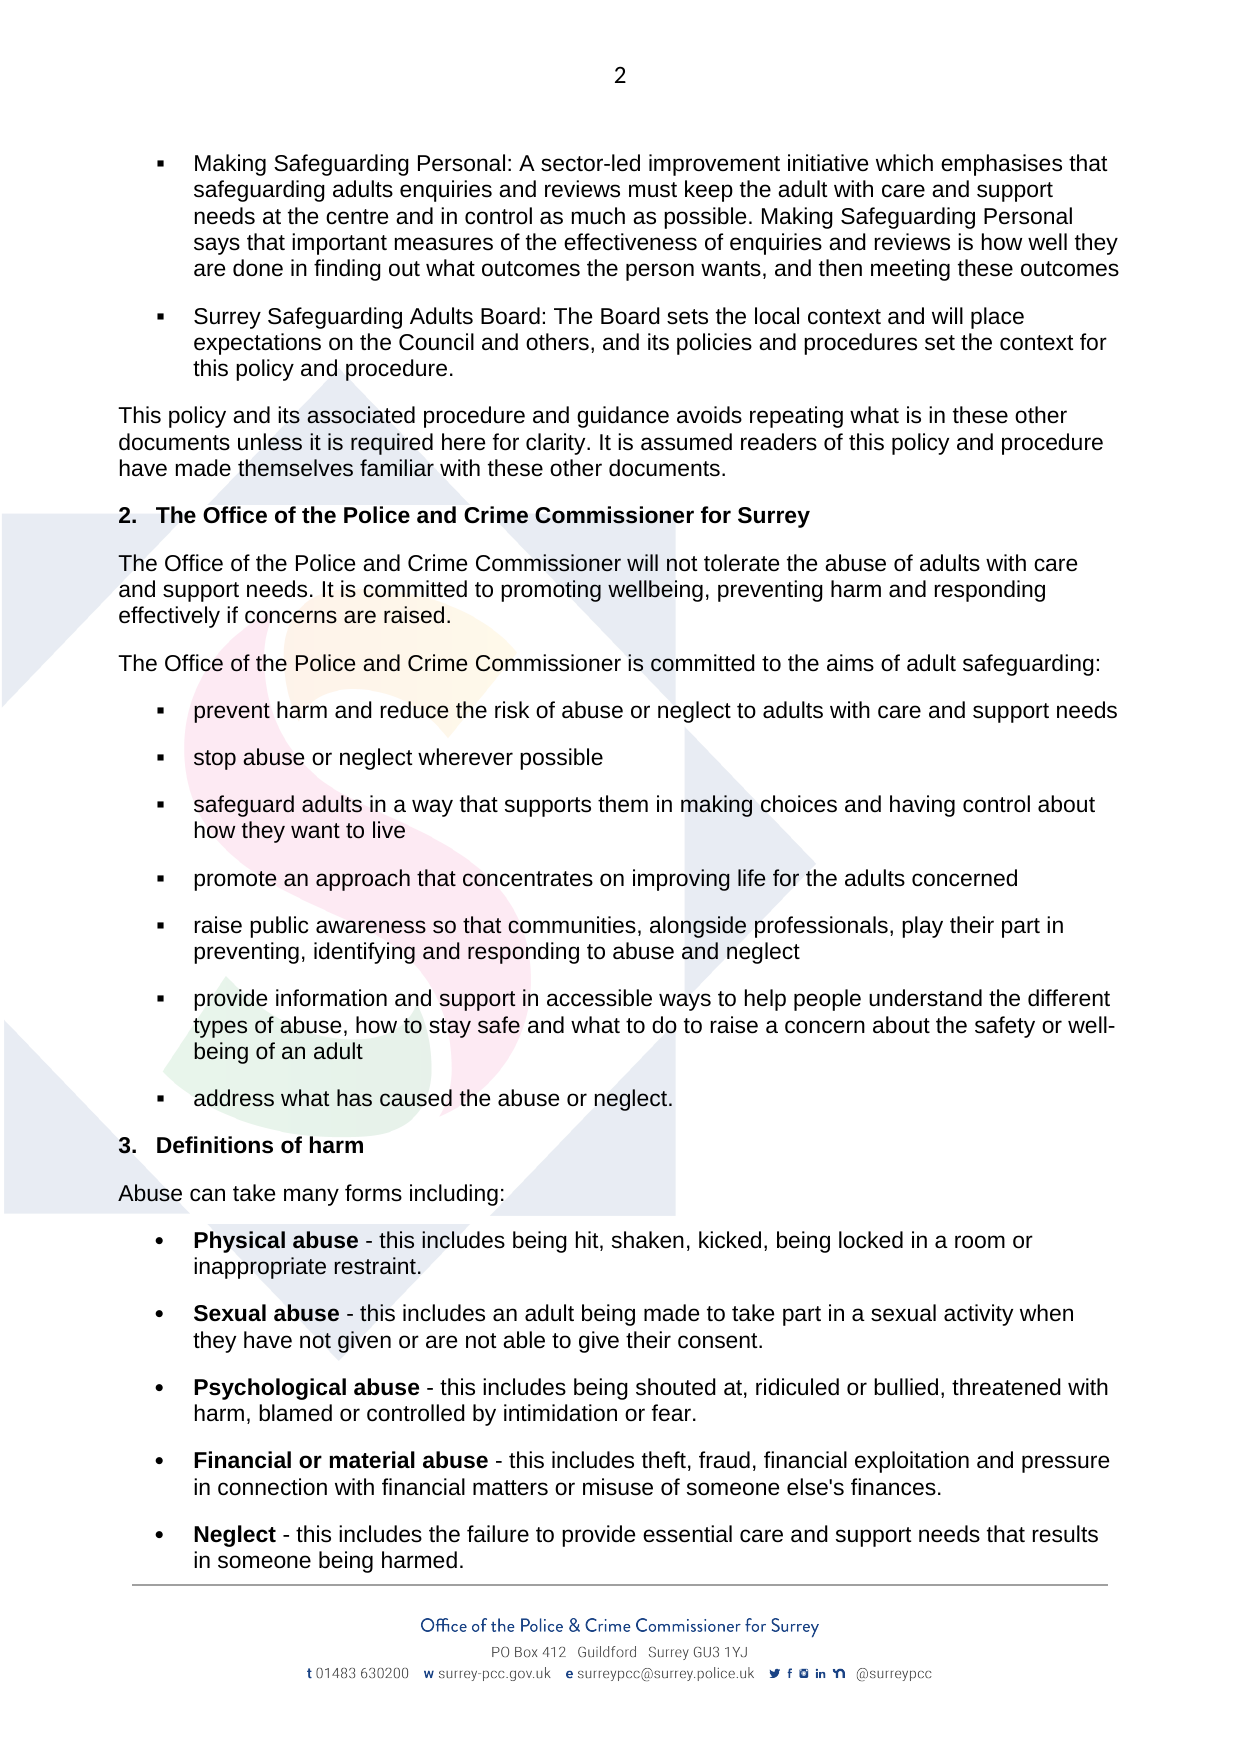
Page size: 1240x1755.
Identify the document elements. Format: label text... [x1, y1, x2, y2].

list Neglect - this includes the failure to provide essential care and support needs that results in someone being harmed. [156, 1521, 1121, 1574]
list Making Safeguarding Personal: A sector-led improvement initiative which emphasises that safeguarding adults enquiries and reviews must keep the adult with care and support needs at the centre and in control as much as possible. Making Safeguarding Personal says that important measures of the effectiveness of enquiries and reviews is how well they are done in finding out what outcomes the person wants, and then meeting these outcomes [156, 150, 1121, 282]
list Psychological abuse - this includes being shouted at, ridiculed or bullied, threatened with harm, blamed or controlled by intimidation or fear. [156, 1388, 1121, 1427]
list Surrey Safeguarding Adults Board: The Board sets the local context and will place expectations on the Council and others, and its policies and procedures set the context for this policy and procedure. [156, 303, 1121, 348]
list Financial or material abuse - this includes theft, fraud, financial exploitation and pressure in connection with financial matters or misuse of someone else's finances. [156, 1447, 1121, 1500]
